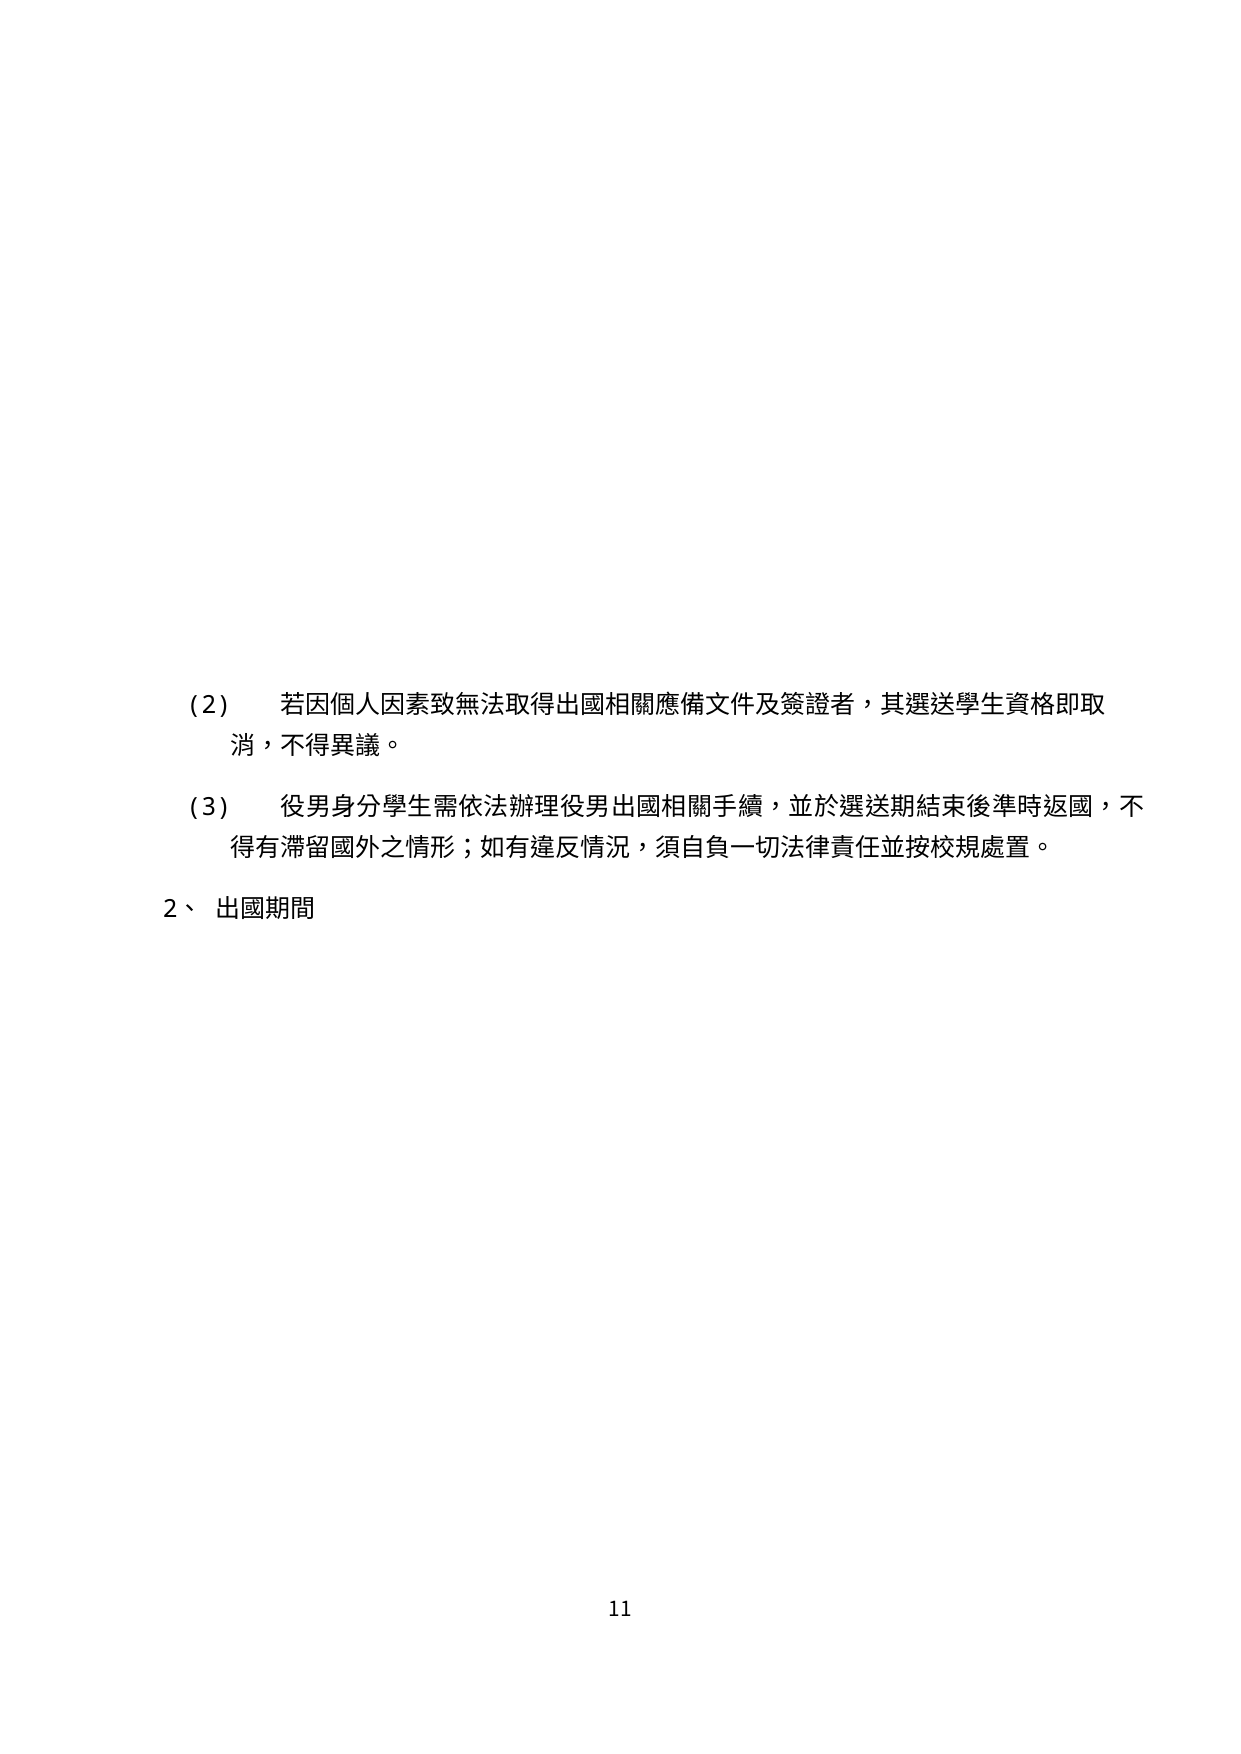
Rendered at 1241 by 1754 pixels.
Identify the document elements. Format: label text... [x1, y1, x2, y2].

list 出國期間 [162, 888, 1128, 924]
list 若因個人因素致無法取得出國相關應備文件及簽證者，其選送學生資格即取消，不得異議。 [186, 684, 1128, 762]
list 役男身分學生需依法辦理役男出國相關手續，並於選送期結束後準時返國，不得有滯留國外之情形；如有違反情況，須自負一切法律責任並按校規處置。 [186, 786, 1146, 864]
